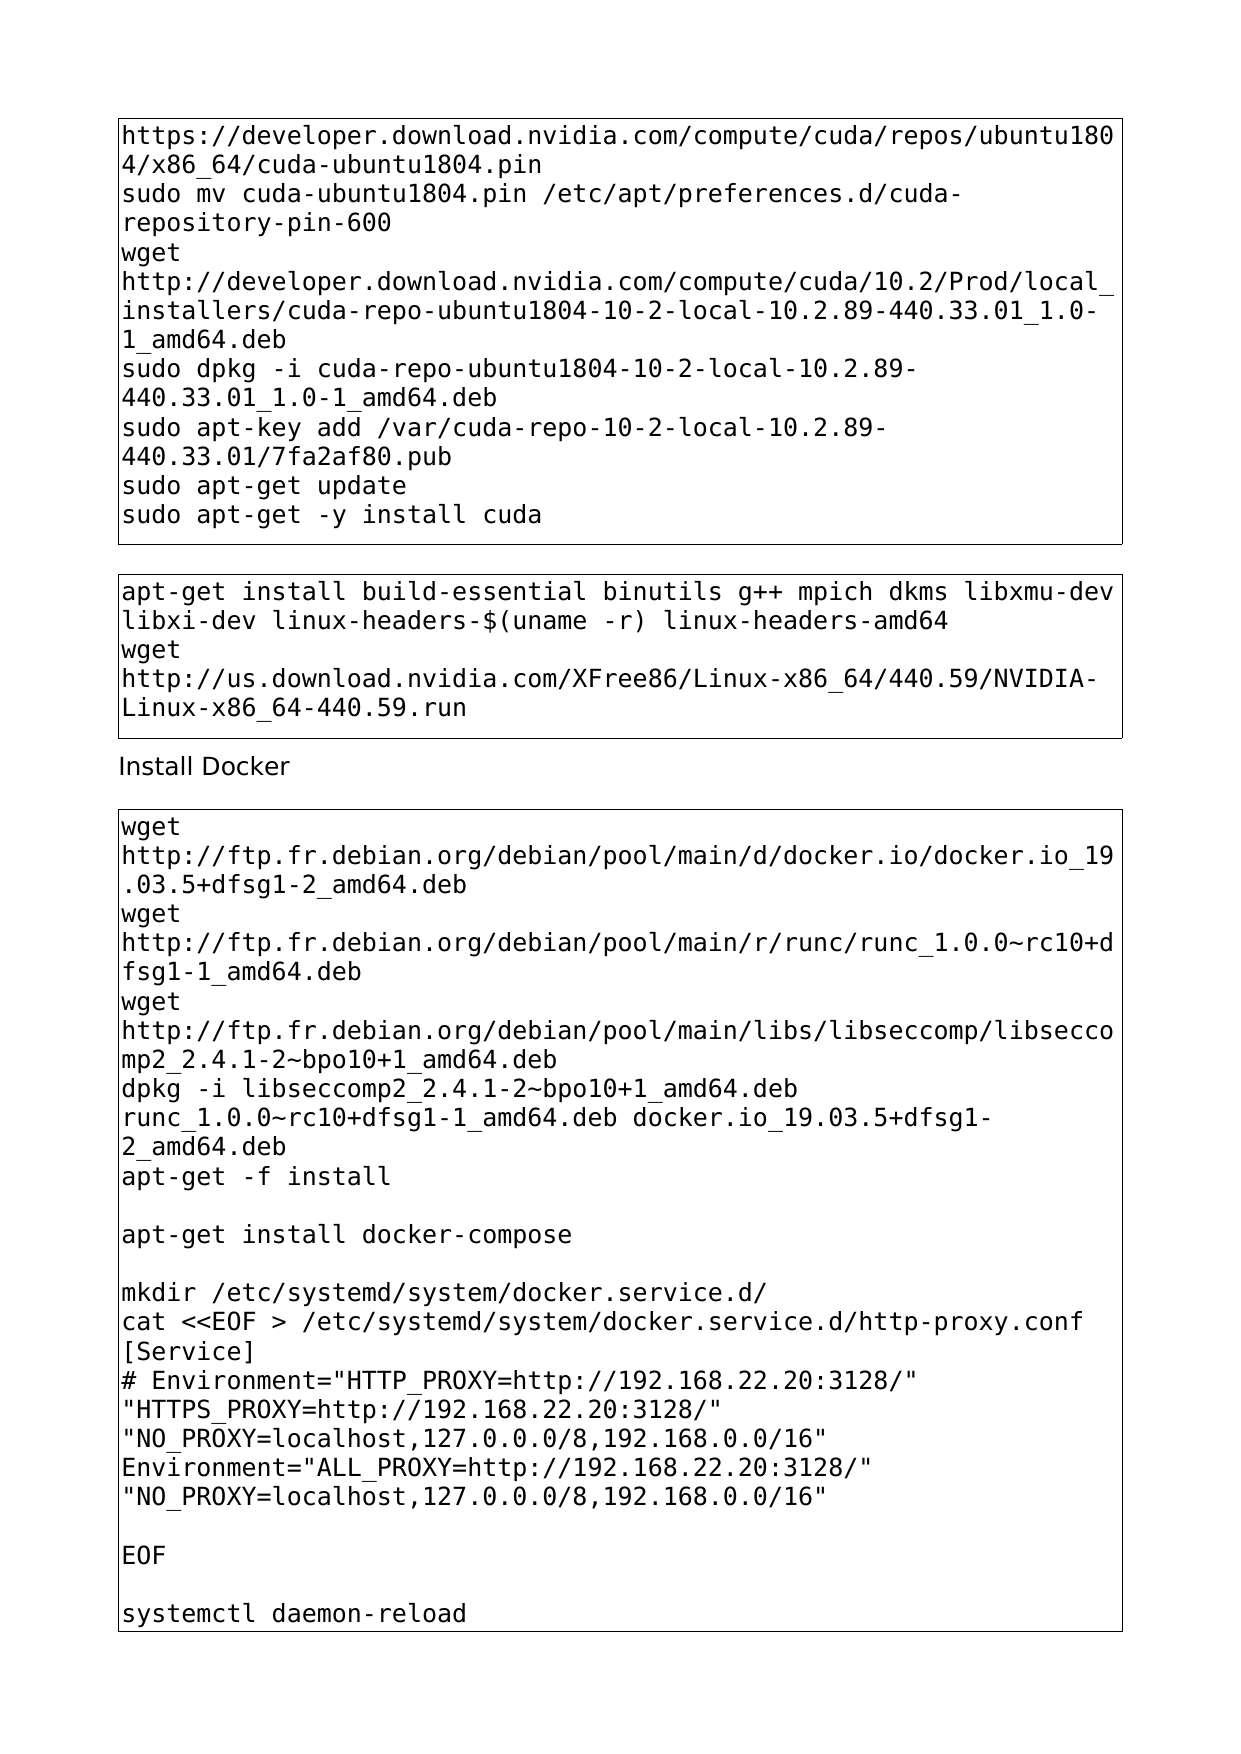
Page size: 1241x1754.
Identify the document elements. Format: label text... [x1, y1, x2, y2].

table_header https://developer.download.nvidia.com/compute/cuda/repos/ubuntu1804/x86_64/cuda-ubuntu1804.pin sudo mv cuda-ubuntu1804.pin /etc/apt/preferences.d/cuda-repository-pin-600 wget http://developer.download.nvidia.com/compute/cuda/10.2/Prod/local_installers/cuda-repo-ubuntu1804-10-2-local-10.2.89-440.33.01_1.0-1_amd64.deb sudo dpkg -i cuda-repo-ubuntu1804-10-2-local-10.2.89-440.33.01_1.0-1_amd64.deb sudo apt-key add /var/cuda-repo-10-2-local-10.2.89-440.33.01/7fa2af80.pub sudo apt-get update sudo apt-get -y install cuda [119, 119, 1122, 544]
text Install Docker [118, 752, 1122, 781]
table_header apt-get install build-essential binutils g++ mpich dkms libxmu-dev libxi-dev linux-headers-$(uname -r) linux-headers-amd64 wget http://us.download.nvidia.com/XFree86/Linux-x86_64/440.59/NVIDIA-Linux-x86_64-440.59.run [119, 575, 1122, 737]
table_header wget http://ftp.fr.debian.org/debian/pool/main/d/docker.io/docker.io_19.03.5+dfsg1-2_amd64.deb wget http://ftp.fr.debian.org/debian/pool/main/r/runc/runc_1.0.0~rc10+dfsg1-1_amd64.deb wget http://ftp.fr.debian.org/debian/pool/main/libs/libseccomp/libseccomp2_2.4.1-2~bpo10+1_amd64.deb dpkg -i libseccomp2_2.4.1-2~bpo10+1_amd64.deb runc_1.0.0~rc10+dfsg1-1_amd64.deb docker.io_19.03.5+dfsg1-2_amd64.deb apt-get -f install apt-get install docker-compose mkdir /etc/systemd/system/docker.service.d/ cat <<EOF > /etc/systemd/system/docker.service.d/http-proxy.conf [Service] # Environment="HTTP_PROXY=http://192.168.22.20:3128/" "HTTPS_PROXY=http://192.168.22.20:3128/" "NO_PROXY=localhost,127.0.0.0/8,192.168.0.0/16" Environment="ALL_PROXY=http://192.168.22.20:3128/" "NO_PROXY=localhost,127.0.0.0/8,192.168.0.0/16" EOF systemctl daemon-reload [119, 810, 1122, 1631]
